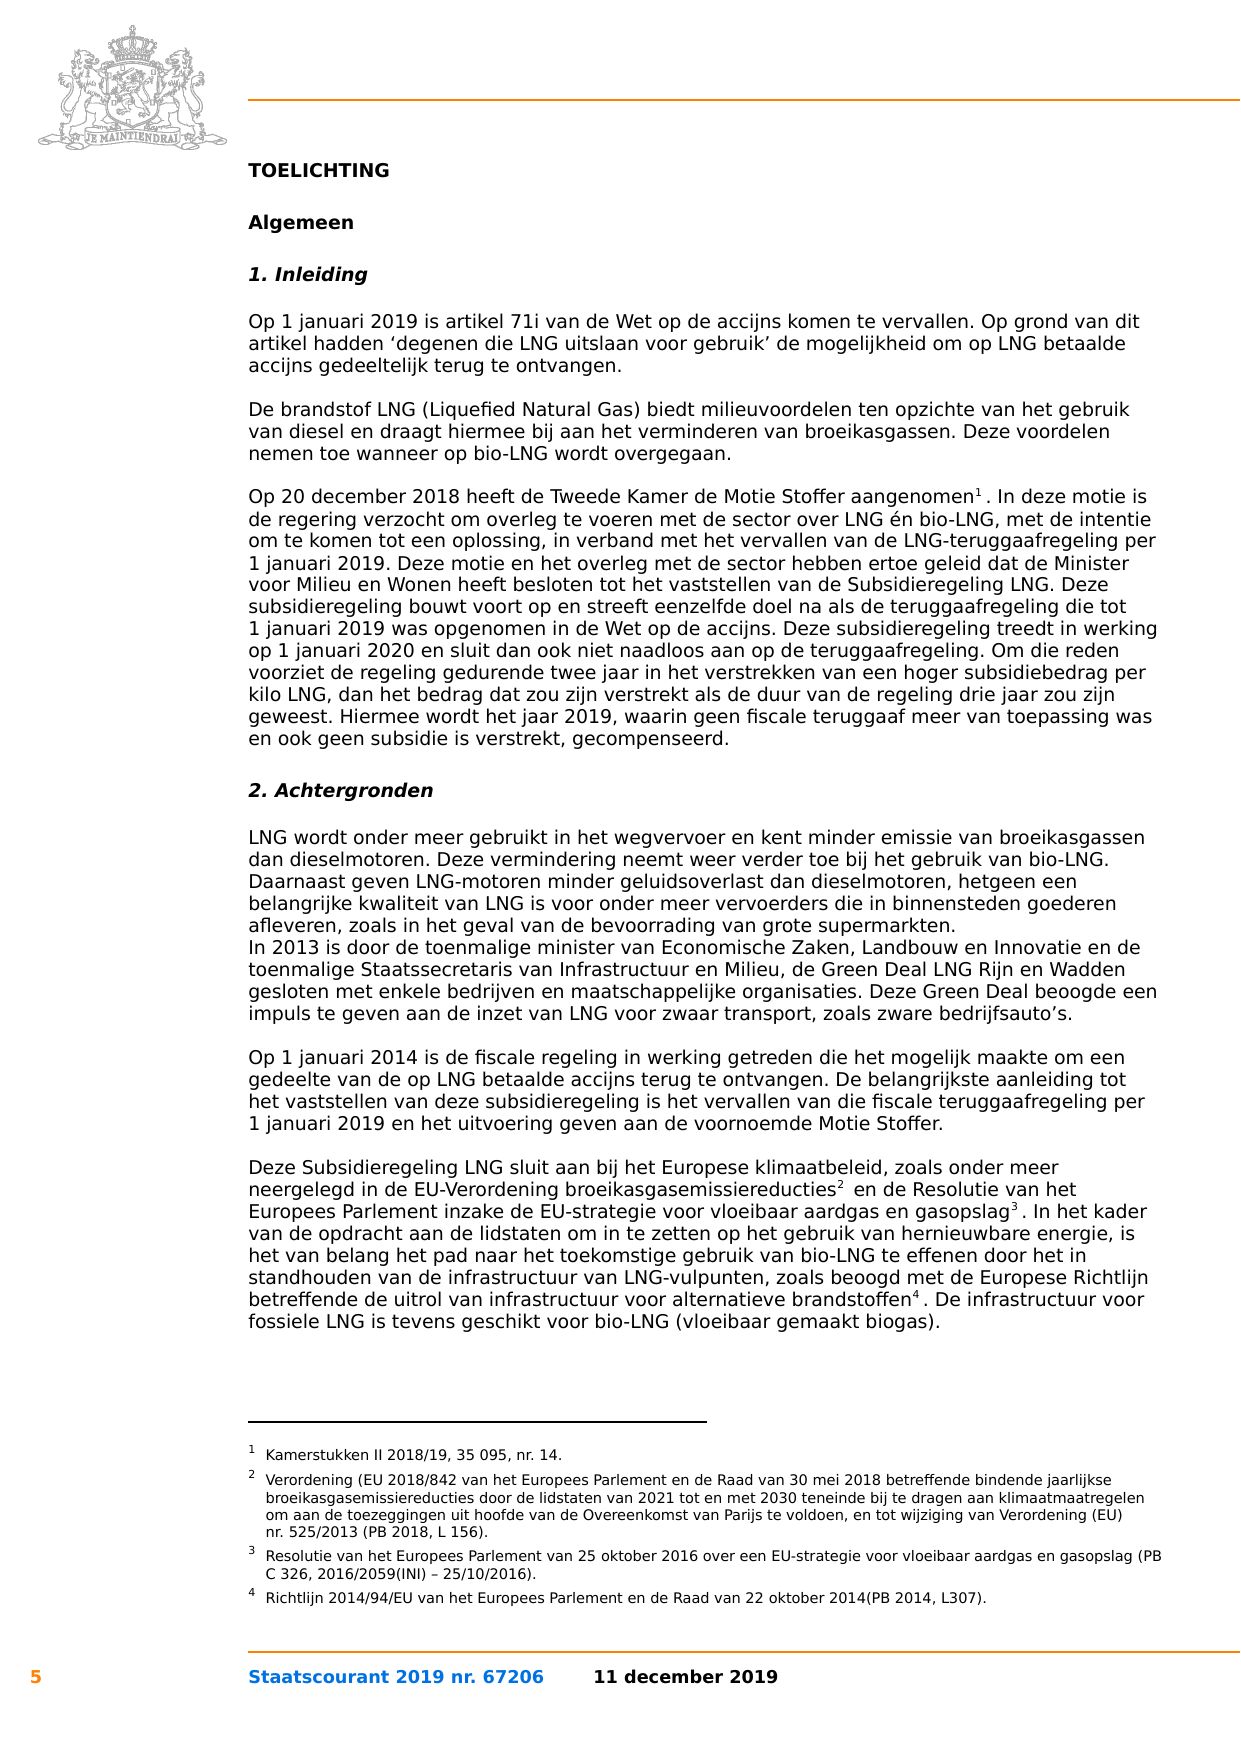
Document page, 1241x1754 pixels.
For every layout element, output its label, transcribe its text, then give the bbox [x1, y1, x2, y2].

text Deze Subsidieregeling LNG sluit aan bij het Europese klimaatbeleid, zoals onder meer neergelegd in de EU-Verordening broeikasgasemissiereducties en de Resolutie van het Europees Parlement inzake de EU-strategie voor vloeibaar aardgas en gasopslag. In het kader van de opdracht aan de lidstaten om in te zetten op het gebruik van hernieuwbare energie, is het van belang het pad naar het toekomstige gebruik van bio-LNG te effenen door het in standhouden van de infrastructuur van LNG-vulpunten, zoals beoogd met de Europese Richtlijn betreffende de uitrol van infrastructuur voor alternatieve brandstoffen. De infrastructuur voor fossiele LNG is tevens geschikt voor bio-LNG (vloeibaar gemaakt biogas). [248, 1157, 1163, 1332]
subtitle 2. Achtergronden [248, 780, 1163, 802]
text LNG wordt onder meer gebruikt in het wegvervoer en kent minder emissie van broeikasgassen dan dieselmotoren. Deze vermindering neemt weer verder toe bij het gebruik van bio-LNG. Daarnaast geven LNG-motoren minder geluidsoverlast dan dieselmotoren, hetgeen een belangrijke kwaliteit van LNG is voor onder meer vervoerders die in binnensteden goederen afleveren, zoals in het geval van de bevoorrading van grote supermarkten. [248, 827, 1163, 937]
text Op 1 januari 2014 is de fiscale regeling in werking getreden die het mogelijk maakte om een gedeelte van de op LNG betaalde accijns terug te ontvangen. De belangrijkste aanleiding tot het vaststellen van deze subsidieregeling is het vervallen van die fiscale teruggaafregeling per 1 januari 2019 en het uitvoering geven aan de voornoemde Motie Stoffer. [248, 1047, 1163, 1135]
text In 2013 is door de toenmalige minister van Economische Zaken, Landbouw en Innovatie en de toenmalige Staatssecretaris van Infrastructuur en Milieu, de Green Deal LNG Rijn en Wadden gesloten met enkele bedrijven en maatschappelijke organisaties. Deze Green Deal beoogde een impuls te geven aan de inzet van LNG voor zwaar transport, zoals zware bedrijfsauto’s. [248, 937, 1163, 1025]
text Kamerstukken II 2018/19, 35 095, nr. 14. [248, 1443, 1163, 1465]
text Verordening (EU 2018/842 van het Europees Parlement en de Raad van 30 mei 2018 betreffende bindende jaarlijkse broeikasgasemissiereducties door de lidstaten van 2021 tot en met 2030 teneinde bij te dragen aan klimaatmaatregelen om aan de toezeggingen uit hoofde van de Overeenkomst van Parijs te voldoen, en tot wijziging van Verordening (EU) nr. 525/2013 (PB 2018, L 156). [248, 1468, 1163, 1541]
text Resolutie van het Europees Parlement van 25 oktober 2016 over een EU-strategie voor vloeibaar aardgas en gasopslag (PB C 326, 2016/2059(INI) – 25/10/2016). [248, 1544, 1163, 1583]
subtitle Algemeen [248, 212, 1163, 234]
subtitle 1. Inleiding [248, 264, 1163, 286]
text De brandstof LNG (Liquefied Natural Gas) biedt milieuvoordelen ten opzichte van het gebruik van diesel en draagt hiermee bij aan het verminderen van broeikasgassen. Deze voordelen nemen toe wanneer op bio-LNG wordt overgegaan. [248, 399, 1163, 464]
text Op 20 december 2018 heeft de Tweede Kamer de Motie Stoffer aangenomen. In deze motie is de regering verzocht om overleg te voeren met de sector over LNG én bio-LNG, met de intentie om te komen tot een oplossing, in verband met het vervallen van de LNG-teruggaafregeling per 1 januari 2019. Deze motie en het overleg met de sector hebben ertoe geleid dat de Minister voor Milieu en Wonen heeft besloten tot het vaststellen van de Subsidieregeling LNG. Deze subsidieregeling bouwt voort op en streeft eenzelfde doel na als de teruggaafregeling die tot 1 januari 2019 was opgenomen in de Wet op de accijns. Deze subsidieregeling treedt in werking op 1 januari 2020 en sluit dan ook niet naadloos aan op de teruggaafregeling. Om die reden voorziet de regeling gedurende twee jaar in het verstrekken van een hoger subsidiebedrag per kilo LNG, dan het bedrag dat zou zijn verstrekt als de duur van de regeling drie jaar zou zijn geweest. Hiermee wordt het jaar 2019, waarin geen fiscale teruggaaf meer van toepassing was en ook geen subsidie is verstrekt, gecompenseerd. [248, 486, 1163, 750]
text Richtlijn 2014/94/EU van het Europees Parlement en de Raad van 22 oktober 2014(PB 2014, L307). [248, 1586, 1163, 1608]
subtitle TOELICHTING [248, 160, 1163, 182]
text Op 1 januari 2019 is artikel 71i van de Wet op de accijns komen te vervallen. Op grond van dit artikel hadden ‘degenen die LNG uitslaan voor gebruik’ de mogelijkheid om op LNG betaalde accijns gedeeltelijk terug te ontvangen. [248, 311, 1163, 377]
picture [38, 25, 227, 150]
